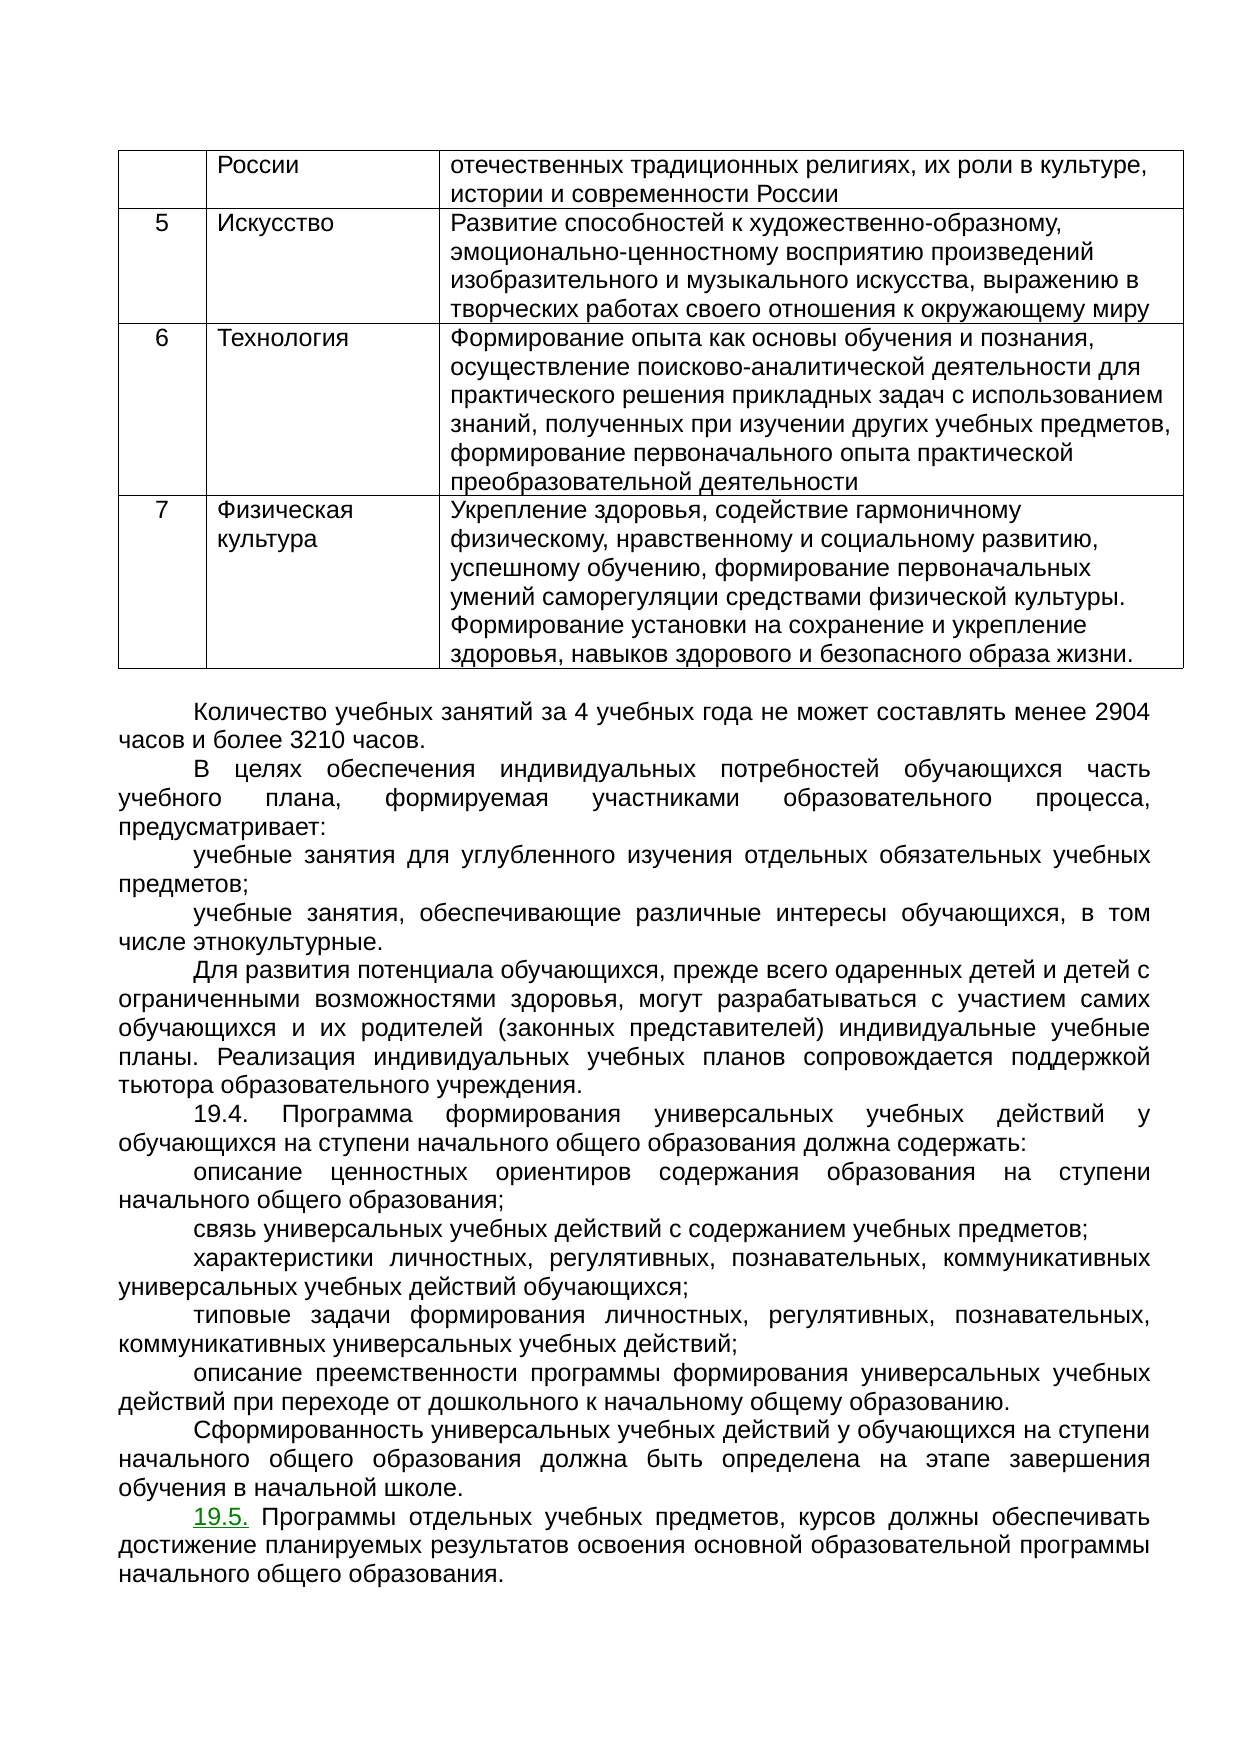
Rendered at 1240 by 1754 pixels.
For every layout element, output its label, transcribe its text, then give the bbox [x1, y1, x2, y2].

table_cell Развитие способностей к художественно-образному, эмоционально-ценностному восприятию произведений изобразительного и музыкального искусства, выражению в творческих работах своего отношения к окружающему миру [440, 209, 1183, 323]
text учебные занятия для углубленного изучения отдельных обязательных учебных предметов; [118, 841, 1151, 898]
table_cell России [207, 151, 439, 208]
text Сформированность универсальных учебных действий у обучающихся на ступени начального общего образования должна быть определена на этапе завершения обучения в начальной школе. [118, 1416, 1151, 1502]
text описание преемственности программы формирования универсальных учебных действий при переходе от дошкольного к начальному общему образованию. [118, 1358, 1151, 1416]
text В целях обеспечения индивидуальных потребностей обучающихся часть учебного плана, формируемая участниками образовательного процесса, предусматривает: [118, 754, 1151, 841]
table_cell отечественных традиционных религиях, их роли в культуре, истории и современности России [440, 151, 1183, 208]
table_cell Укрепление здоровья, содействие гармоничному физическому, нравственному и социальному развитию, успешному обучению, формирование первоначальных умений саморегуляции средствами физической культуры. Формирование установки на сохранение и укрепление здоровья, навыков здорового и безопасного образа жизни. [440, 496, 1183, 668]
text Количество учебных занятий за 4 учебных года не может составлять менее 2904 часов и более 3210 часов. [118, 697, 1151, 754]
table_cell Формирование опыта как основы обучения и познания, осуществление поисково-аналитической деятельности для практического решения прикладных задач с использованием знаний, полученных при изучении других учебных предметов, формирование первоначального опыта практической преобразовательной деятельности [440, 324, 1183, 495]
text связь универсальных учебных действий с содержанием учебных предметов; [118, 1214, 1151, 1243]
text учебные занятия, обеспечивающие различные интересы обучающихся, в том числе этнокультурные. [118, 898, 1151, 956]
text 19.5. Программы отдельных учебных предметов, курсов должны обеспечивать достижение планируемых результатов освоения основной образовательной программы начального общего образования. [118, 1502, 1151, 1588]
table_cell Искусство [207, 209, 439, 323]
table_cell Технология [207, 324, 439, 495]
text типовые задачи формирования личностных, регулятивных, познавательных, коммуникативных универсальных учебных действий; [118, 1301, 1151, 1358]
table_cell 5 [119, 209, 206, 323]
table_cell 7 [119, 496, 206, 668]
text 19.4. Программа формирования универсальных учебных действий у обучающихся на ступени начального общего образования должна содержать: [118, 1099, 1151, 1157]
text описание ценностных ориентиров содержания образования на ступени начального общего образования; [118, 1157, 1151, 1214]
table_cell Физическая культура [207, 496, 439, 668]
table_cell 6 [119, 324, 206, 495]
text Для развития потенциала обучающихся, прежде всего одаренных детей и детей с ограниченными возможностями здоровья, могут разрабатываться с участием самих обучающихся и их родителей (законных представителей) индивидуальные учебные планы. Реализация индивидуальных учебных планов сопровождается поддержкой тьютора образовательного учреждения. [118, 956, 1151, 1099]
table_cell [119, 151, 206, 208]
text характеристики личностных, регулятивных, познавательных, коммуникативных универсальных учебных действий обучающихся; [118, 1243, 1151, 1301]
